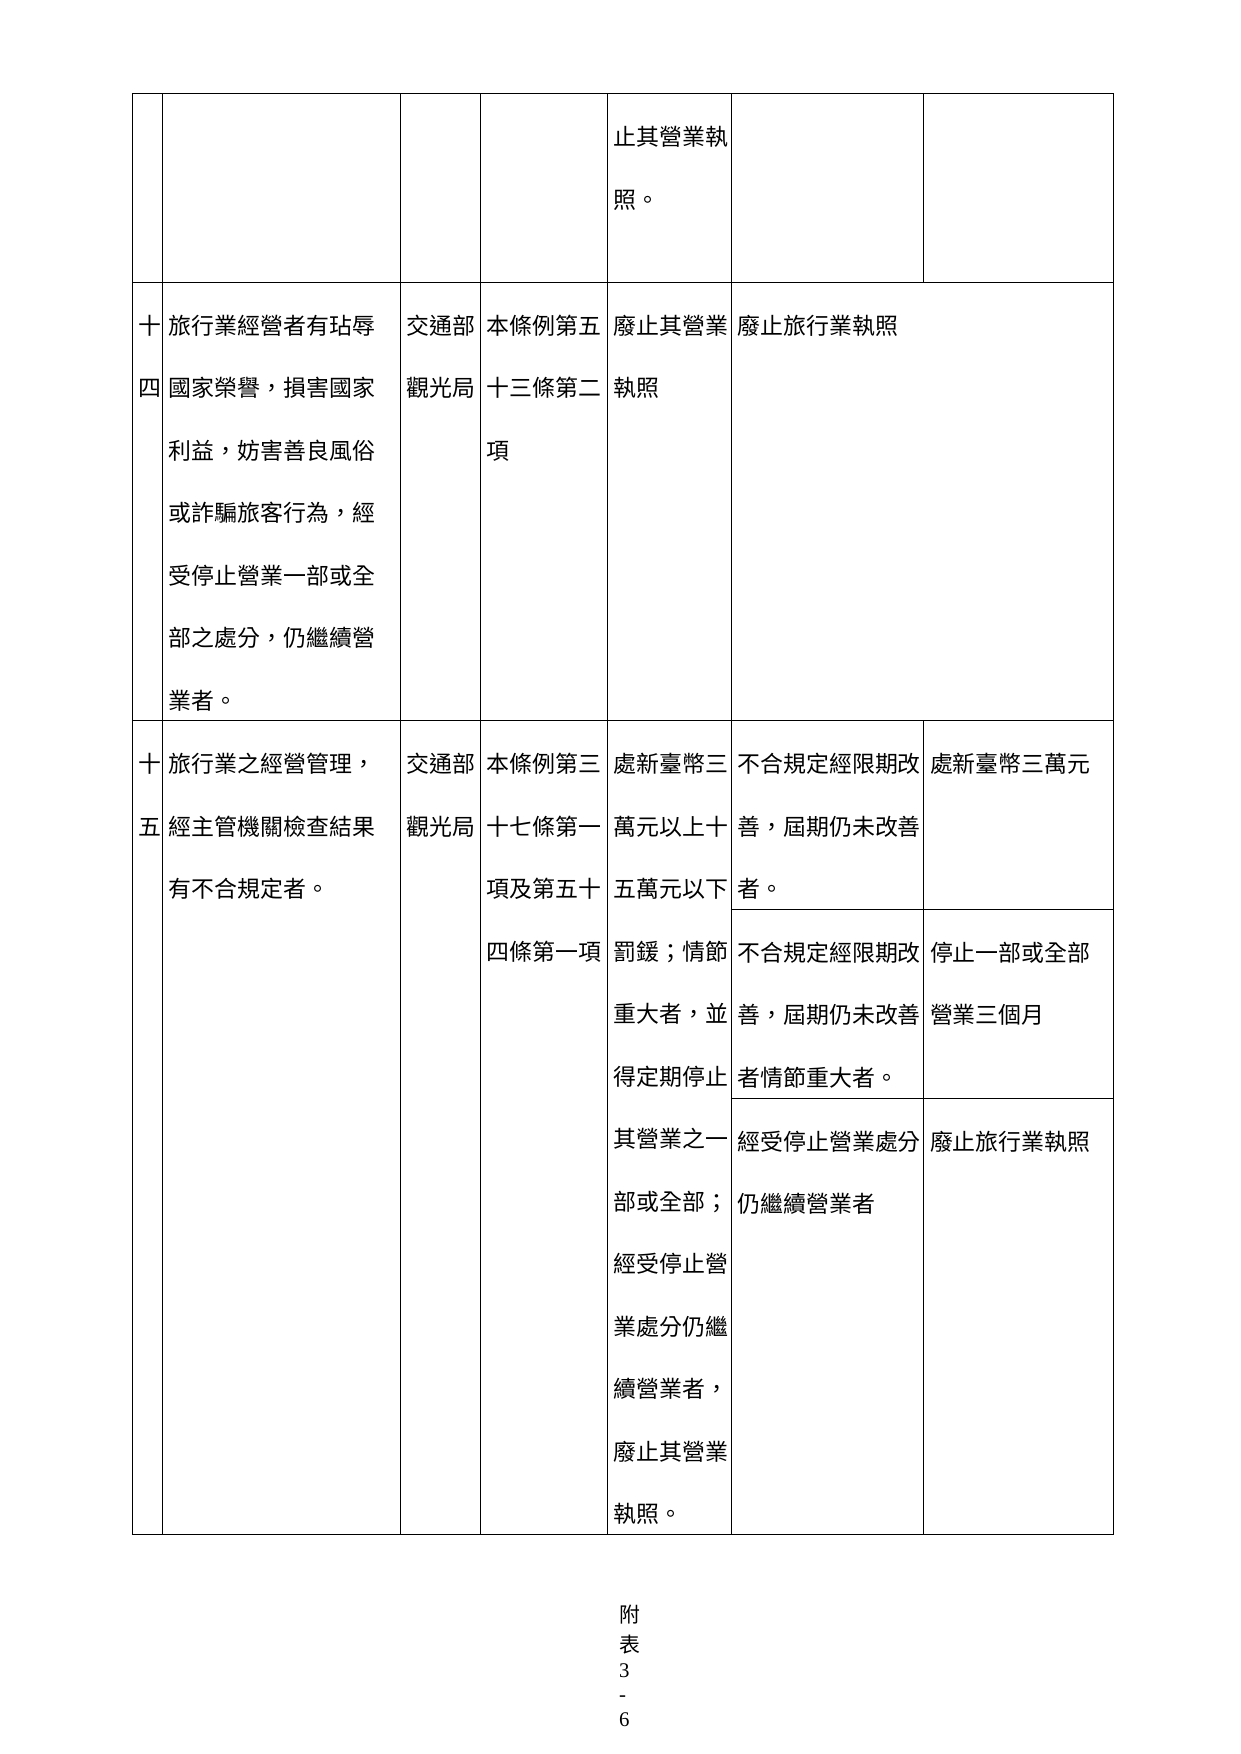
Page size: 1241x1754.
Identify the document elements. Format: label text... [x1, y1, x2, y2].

table_cell [732, 94, 923, 282]
table_cell 交通部觀光局 [401, 283, 480, 720]
table_cell 廢止其營業執照 [608, 283, 731, 720]
table_cell 廢止旅行業執照 [732, 283, 1113, 720]
table_cell 不合規定經限期改善，屆期仍未改善者。 [732, 721, 923, 909]
table_cell 十五 [133, 721, 162, 1534]
table_cell [1114, 93, 1125, 282]
table_cell 不合規定經限期改善，屆期仍未改善者情節重大者。 [732, 910, 923, 1097]
table_cell 廢止旅行業執照 [924, 1099, 1113, 1534]
table_cell 旅行業之經營管理，經主管機關檢查結果有不合規定者。 [163, 721, 400, 1534]
table_cell [401, 94, 480, 282]
table_cell 止其營業執照。 [608, 94, 731, 282]
table_cell 停止一部或全部營業三個月 [924, 910, 1113, 1097]
table_cell 旅行業經營者有玷辱國家榮譽，損害國家利益，妨害善良風俗或詐騙旅客行為，經受停止營業一部或全部之處分，仍繼續營業者。 [163, 283, 400, 720]
table_cell [133, 94, 162, 282]
table_cell [1114, 282, 1125, 720]
table_cell 經受停止營業處分仍繼續營業者 [732, 1099, 923, 1534]
table_cell 處新臺幣三萬元 [924, 721, 1113, 909]
table_cell [1114, 1098, 1125, 1534]
table_cell [1114, 720, 1125, 909]
table_cell 本條例第三十七條第一項及第五十四條第一項 [481, 721, 607, 1534]
table_cell 處新臺幣三萬元以上十五萬元以下罰鍰；情節重大者，並得定期停止其營業之一部或全部；經受停止營業處分仍繼續營業者，廢止其營業執照。 [608, 721, 731, 1534]
table_cell 十四 [133, 283, 162, 720]
table_cell 交通部觀光局 [401, 721, 480, 1534]
table_cell 本條例第五十三條第二項 [481, 283, 607, 720]
table_cell [481, 94, 607, 282]
table_cell [924, 94, 1113, 282]
table_cell [1114, 909, 1125, 1097]
table_cell [163, 94, 400, 282]
